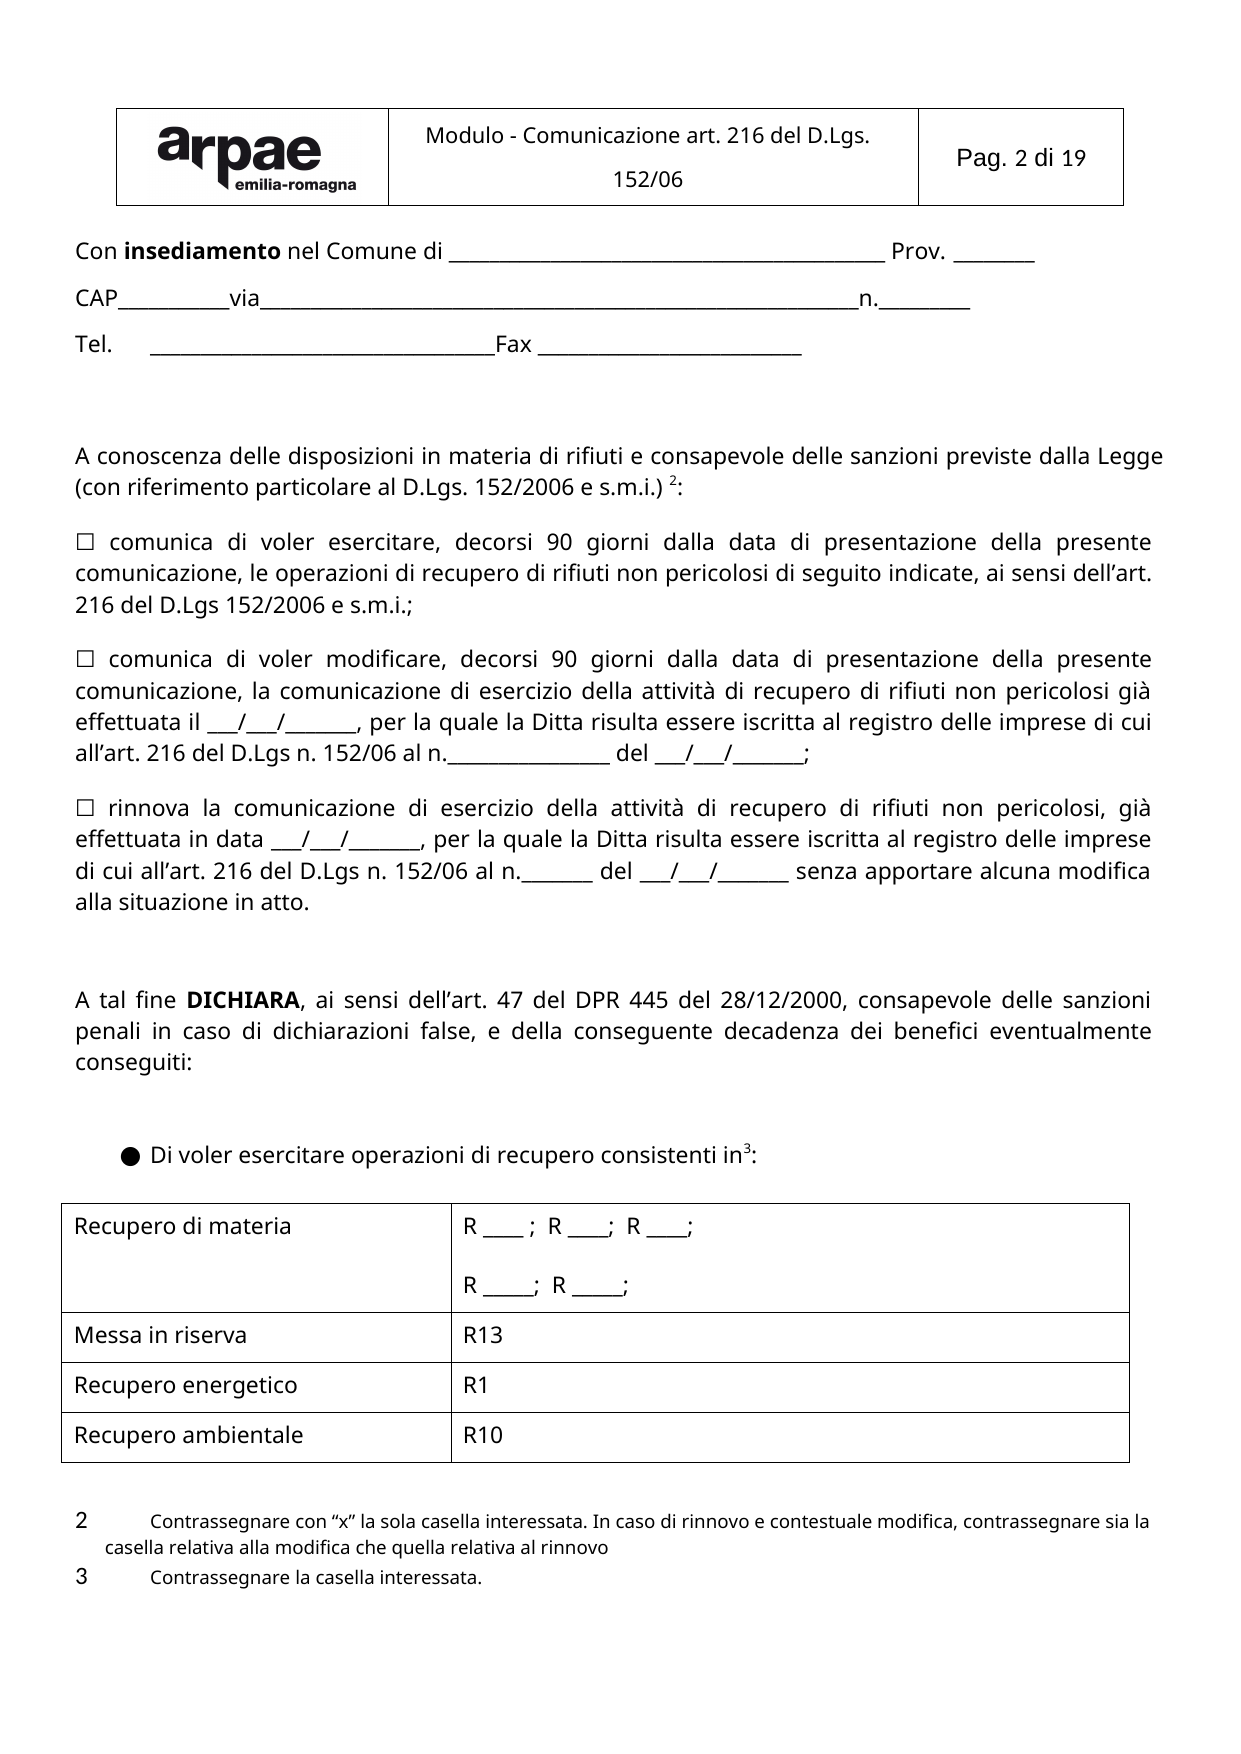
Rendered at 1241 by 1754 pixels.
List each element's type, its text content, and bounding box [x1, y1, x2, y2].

table_cell Recupero energetico [62, 1363, 451, 1412]
table_cell Messa in riserva [62, 1313, 451, 1362]
subtitle ☐ comunica di voler modificare, decorsi 90 giorni dalla data di presentazione della presente comunicazione, la comunicazione di esercizio della attività di recupero di rifiuti non pericolosi già effettuata il ___/___/_______, per la quale la Ditta risulta essere iscritta al registro delle imprese di cui all’art. 216 del D.Lgs n. 152/06 al n.________________ del ___/___/_______; [46, 643, 1153, 768]
table_header R ____ ; R ____; R ____; R _____; R _____; [452, 1204, 1129, 1312]
subtitle ☐ rinnova la comunicazione di esercizio della attività di recupero di rifiuti non pericolosi, già effettuata in data ___/___/_______, per la quale la Ditta risulta essere iscritta al registro delle imprese di cui all’art. 216 del D.Lgs n. 152/06 al n._______ del ___/___/_______ senza apportare alcuna modifica alla situazione in atto. [46, 792, 1153, 917]
table_cell Recupero ambientale [62, 1413, 451, 1462]
text Con insediamento nel Comune di ___________________________________________ Prov. ________ [75, 235, 1153, 266]
text Contrassegnare con “x” la sola casella interessata. In caso di rinnovo e contestuale modifica, contrassegnare sia la casella relativa alla modifica che quella relativa al rinnovo [75, 1504, 1165, 1560]
list Contrassegnare la casella interessata. [75, 1560, 1165, 1591]
table_cell R13 [452, 1313, 1129, 1362]
text CAP___________via___________________________________________________________n._________ [75, 282, 1153, 313]
picture [147, 112, 363, 205]
text A conoscenza delle disposizioni in materia di rifiuti e consapevole delle sanzioni previste dalla Legge (con riferimento particolare al D.Lgs. 152/2006 e s.m.i.) : [75, 440, 1165, 502]
list Di voler esercitare operazioni di recupero consistenti in: [75, 1126, 1165, 1178]
table_cell R1 [452, 1363, 1129, 1412]
table_cell R10 [452, 1413, 1129, 1462]
table_header Recupero di materia [62, 1204, 451, 1312]
subtitle ☐ comunica di voler esercitare, decorsi 90 giorni dalla data di presentazione della presente comunicazione, le operazioni di recupero di rifiuti non pericolosi di seguito indicate, ai sensi dell’art. 216 del D.Lgs 152/2006 e s.m.i.; [46, 526, 1153, 620]
text A tal fine DICHIARA, ai sensi dell’art. 47 del DPR 445 del 28/12/2000, consapevole delle sanzioni penali in caso di dichiarazioni false, e della conseguente decadenza dei benefici eventualmente conseguiti: [75, 984, 1153, 1077]
text Tel. __________________________________Fax __________________________ [75, 328, 1153, 360]
